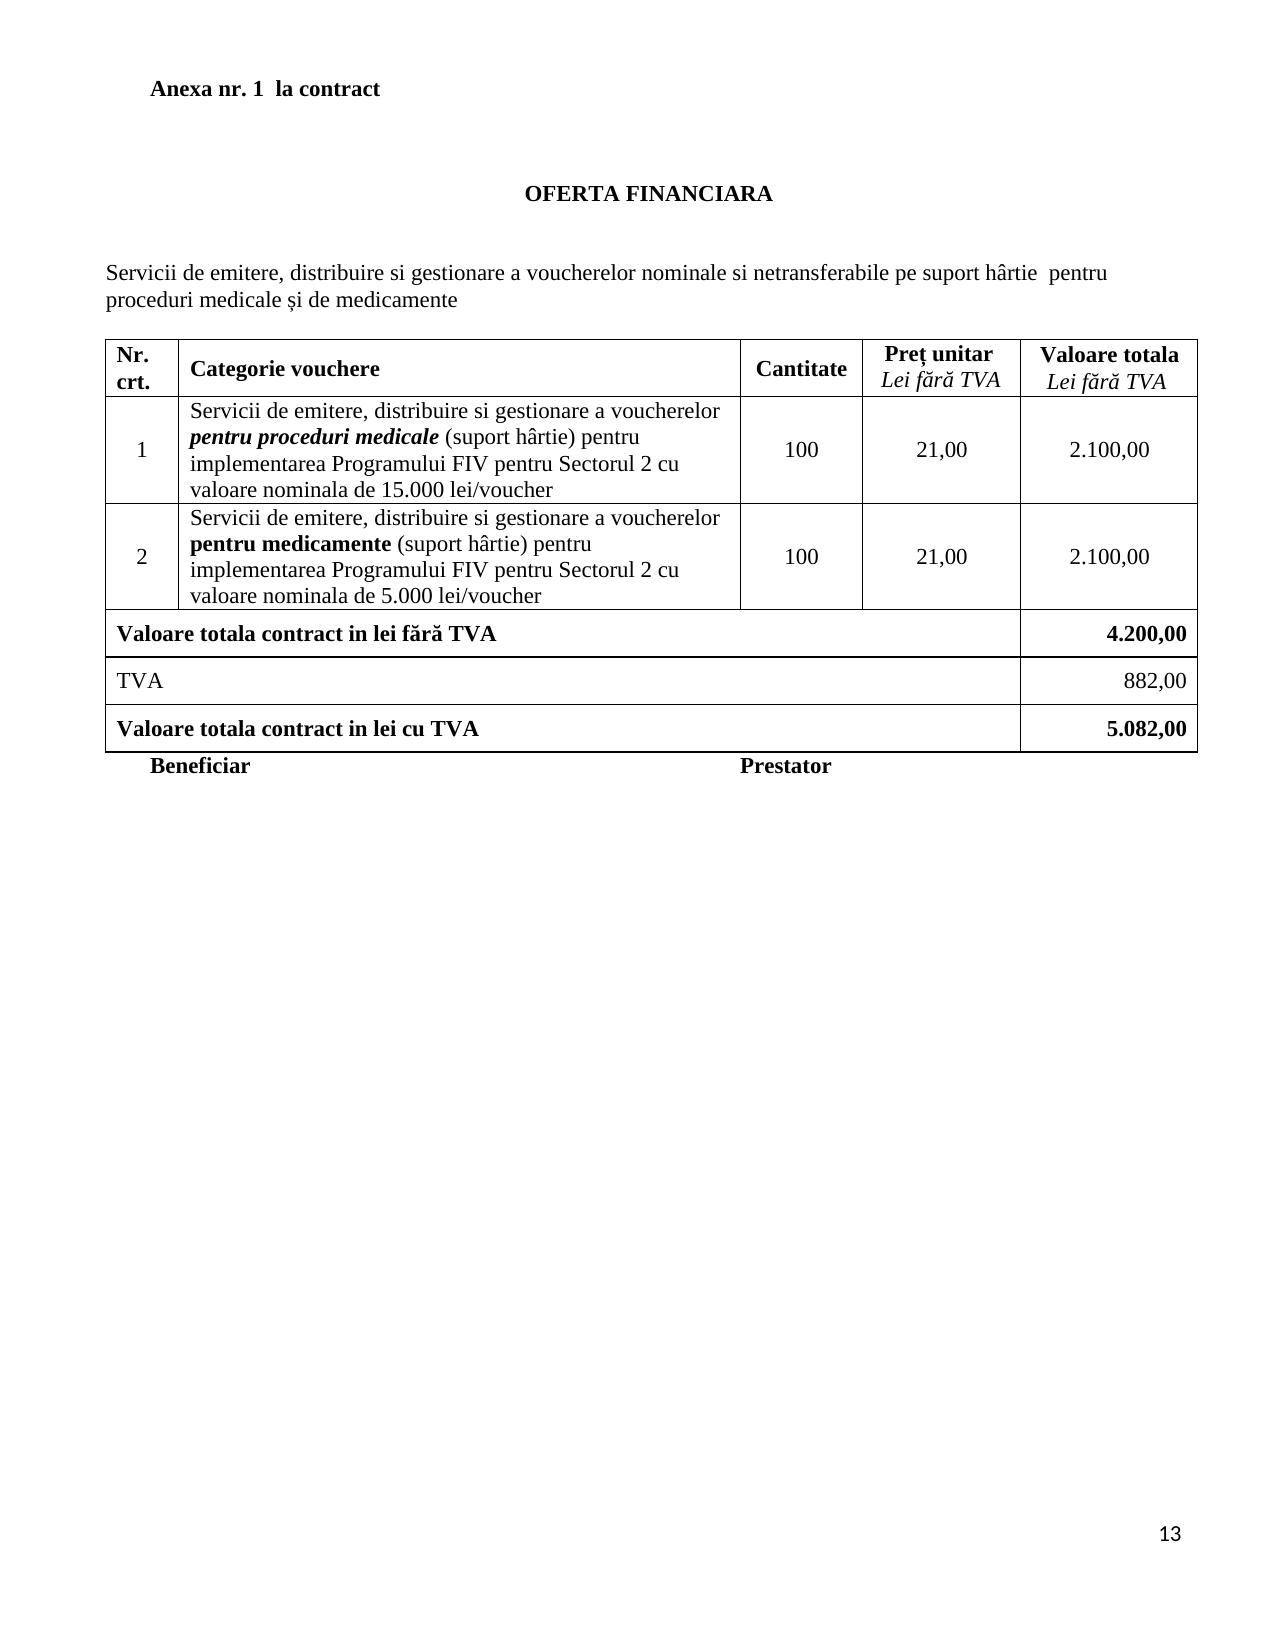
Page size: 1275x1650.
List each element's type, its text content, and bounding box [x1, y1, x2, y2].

table_cell Servicii de emitere, distribuire si gestionare a voucherelor pentru proceduri medicale (suport hârtie) pentru implementarea Programului FIV pentru Sectorul 2 cu valoare nominala de 15.000 lei/voucher [179, 397, 740, 502]
text Beneficiar Prestator [150, 753, 1181, 779]
table_cell 2 [106, 504, 178, 609]
text Anexa nr. 1 la contract [150, 75, 1181, 101]
table_cell TVA [106, 658, 1020, 704]
table_cell 100 [741, 504, 862, 609]
table_header Preț unitar Lei fără TVA [863, 340, 1020, 396]
table_header Valoare totala Lei fără TVA [1021, 340, 1197, 396]
table_header Cantitate [741, 340, 862, 396]
table_cell Valoare totala contract in lei fără TVA [106, 610, 1020, 656]
table_cell 1 [106, 397, 178, 502]
table_header Nr. crt. [106, 340, 178, 396]
text OFERTA FINANCIARA [445, 180, 1181, 207]
table_cell 2.100,00 [1021, 504, 1197, 609]
table_cell 2.100,00 [1021, 397, 1197, 502]
text Servicii de emitere, distribuire si gestionare a voucherelor nominale si netransferabile pe suport hârtie pentru proceduri medicale și de medicamente [106, 259, 1181, 312]
table_cell 4.200,00 [1021, 610, 1197, 656]
table_cell Servicii de emitere, distribuire si gestionare a voucherelor pentru medicamente (suport hârtie) pentru implementarea Programului FIV pentru Sectorul 2 cu valoare nominala de 5.000 lei/voucher [179, 504, 740, 609]
table_cell 5.082,00 [1021, 705, 1197, 751]
table_cell 100 [741, 397, 862, 502]
table_header Categorie vouchere [179, 340, 740, 396]
table_cell 21,00 [863, 504, 1020, 609]
table_cell 21,00 [863, 397, 1020, 502]
table_cell 882,00 [1021, 658, 1197, 704]
table_cell Valoare totala contract in lei cu TVA [106, 705, 1020, 751]
